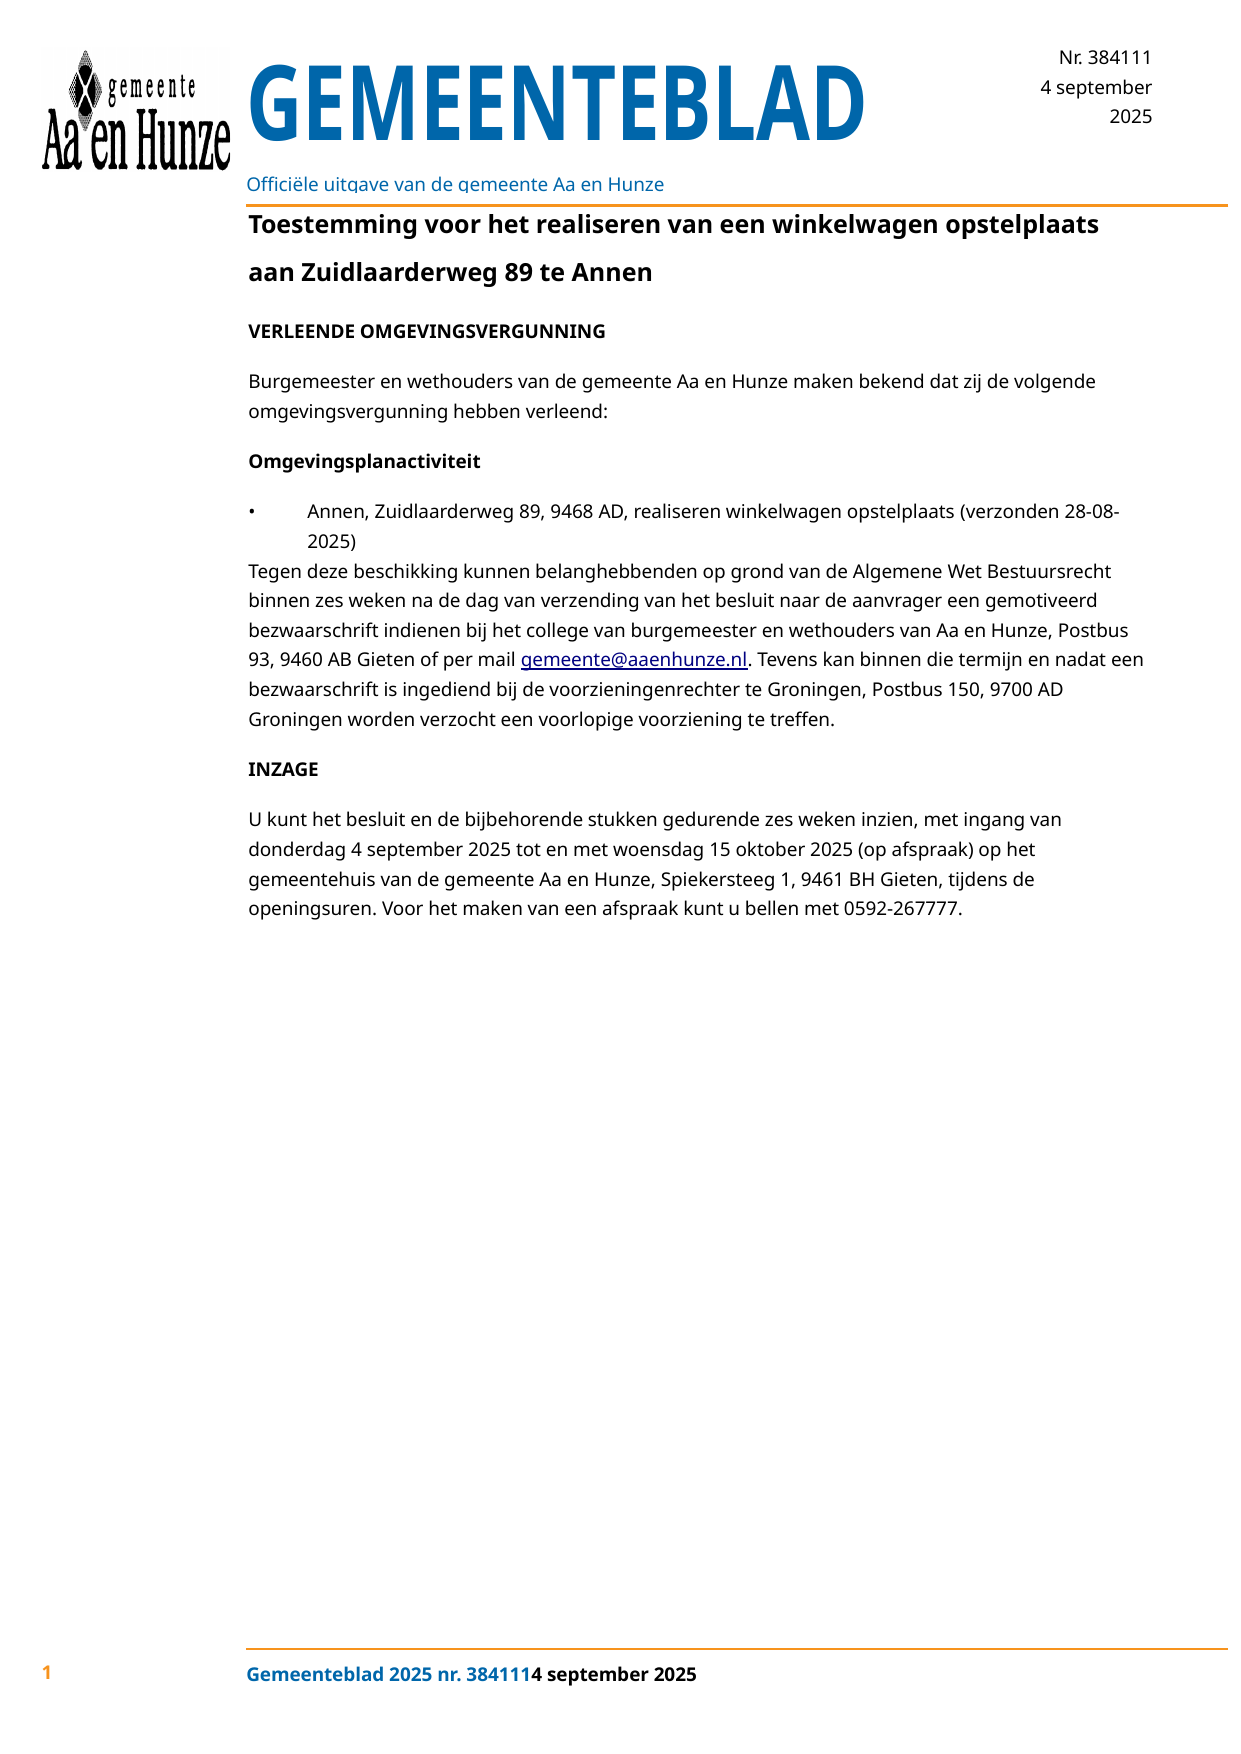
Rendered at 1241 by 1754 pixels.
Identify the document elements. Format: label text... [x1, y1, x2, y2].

text U kunt het besluit en de bijbehorende stukken gedurende zes weken inzien, met ingang van donderdag 4 september 2025 tot en met woensdag 15 oktober 2025 (op afspraak) op het gemeentehuis van de gemeente Aa en Hunze, Spiekersteeg 1, 9461 BH Gieten, tijdens de openingsuren. Voor het maken van een afspraak kunt u bellen met 0592-267777. [248, 807, 1152, 921]
picture [41, 47, 231, 172]
text Omgevingsplanactiviteit [248, 448, 1152, 474]
text Tegen deze beschikking kunnen belanghebbenden op grond van de Algemene Wet Bestuursrecht binnen zes weken na de dag van verzending van het besluit naar de aanvrager een gemotiveerd bezwaarschrift indienen bij het college van burgemeester en wethouders van Aa en Hunze, Postbus 93, 9460 AB Gieten of per mail gemeente@aaenhunze.nl. Tevens kan binnen die termijn en nadat een bezwaarschrift is ingediend bij de voorzieningenrechter te Groningen, Postbus 150, 9700 AD Groningen worden verzocht een voorlopige voorziening te treffen. [248, 558, 1152, 732]
list Annen, Zuidlaarderweg 89, 9468 AD, realiseren winkelwagen opstelplaats (verzonden 28-08-2025) [248, 499, 1152, 554]
text Toestemming voor het realiseren van een winkelwagen opstelplaats aan Zuidlaarderweg 89 te Annen [248, 207, 1152, 288]
text INZAGE [248, 756, 1152, 782]
text VERLEENDE OMGEVINGSVERGUNNING [248, 318, 1152, 344]
text Burgemeester en wethouders van de gemeente Aa en Hunze maken bekend dat zij de volgende omgevingsvergunning hebben verleend: [248, 368, 1152, 424]
